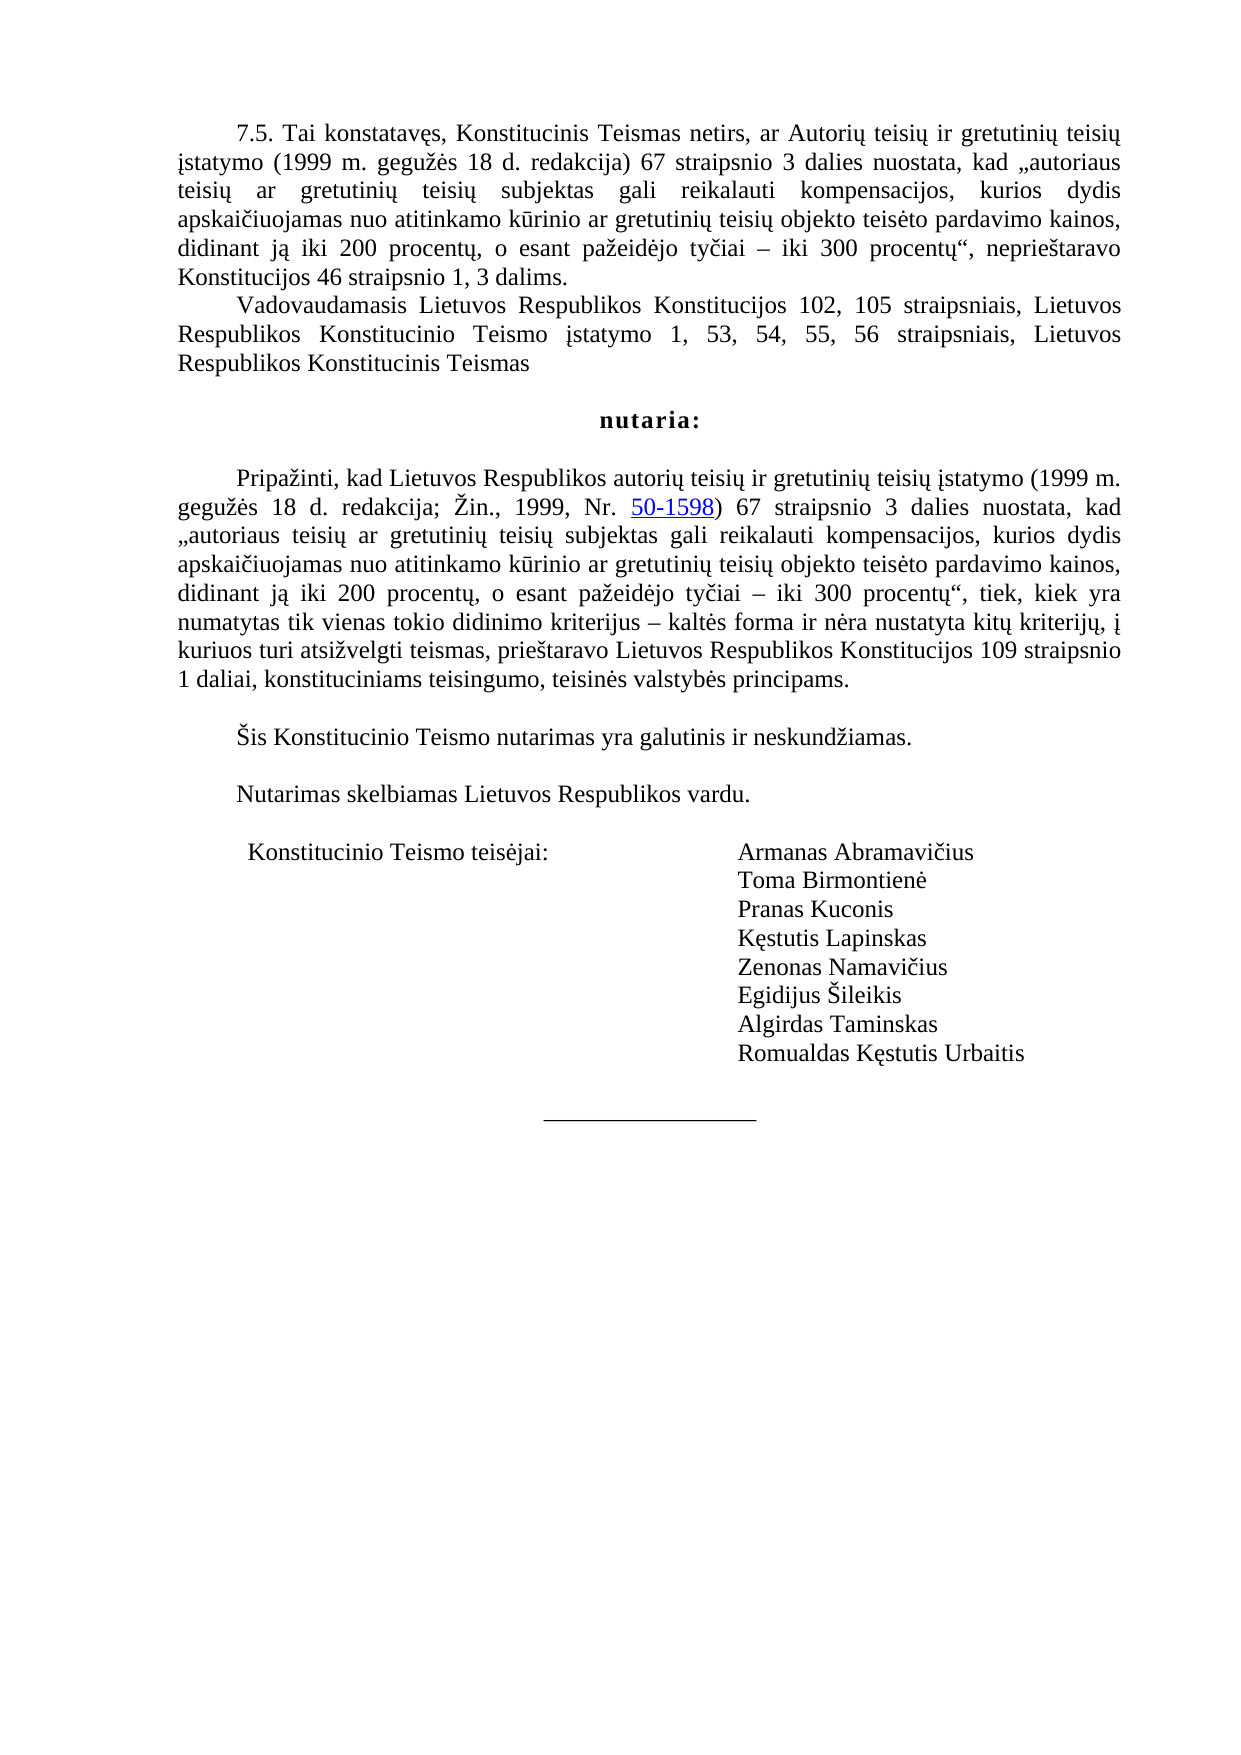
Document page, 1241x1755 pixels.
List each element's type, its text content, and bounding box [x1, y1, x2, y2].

text _________________ [177, 1096, 1122, 1124]
text Pripažinti, kad Lietuvos Respublikos autorių teisių ir gretutinių teisių įstatymo (1999 m. gegužės 18 d. redakcija; Žin., 1999, Nr. 50-1598) 67 straipsnio 3 dalies nuostata, kad „autoriaus teisių ar gretutinių teisių subjektas gali reikalauti kompensacijos, kurios dydis apskaičiuojamas nuo atitinkamo kūrinio ar gretutinių teisių objekto teisėto pardavimo kainos, didinant ją iki 200 procentų, o esant pažeidėjo tyčiai – iki 300 procentų“, tiek, kiek yra numatytas tik vienas tokio didinimo kriterijus – kaltės forma ir nėra nustatyta kitų kriterijų, į kuriuos turi atsižvelgti teismas, prieštaravo Lietuvos Respublikos Konstitucijos 109 straipsnio 1 daliai, konstituciniams teisingumo, teisinės valstybės principams. [177, 463, 1122, 693]
table_header Konstitucinio Teismo teisėjai: [177, 837, 726, 1067]
text Šis Konstitucinio Teismo nutarimas yra galutinis ir neskundžiamas. [177, 722, 1122, 751]
text 7.5. Tai konstatavęs, Konstitucinis Teismas netirs, ar Autorių teisių ir gretutinių teisių įstatymo (1999 m. gegužės 18 d. redakcija) 67 straipsnio 3 dalies nuostata, kad „autoriaus teisių ar gretutinių teisių subjektas gali reikalauti kompensacijos, kurios dydis apskaičiuojamas nuo atitinkamo kūrinio ar gretutinių teisių objekto teisėto pardavimo kainos, didinant ją iki 200 procentų, o esant pažeidėjo tyčiai – iki 300 procentų“, neprieštaravo Konstitucijos 46 straipsnio 1, 3 dalims. [177, 118, 1122, 291]
text nutaria: [177, 406, 1122, 434]
table_header Armanas Abramavičius Toma Birmontienė Pranas Kuconis Kęstutis Lapinskas Zenonas Namavičius Egidijus Šileikis Algirdas Taminskas Romualdas Kęstutis Urbaitis [726, 837, 1122, 1067]
text Nutarimas skelbiamas Lietuvos Respublikos vardu. [177, 779, 1122, 808]
text Vadovaudamasis Lietuvos Respublikos Konstitucijos 102, 105 straipsniais, Lietuvos Respublikos Konstitucinio Teismo įstatymo 1, 53, 54, 55, 56 straipsniais, Lietuvos Respublikos Konstitucinis Teismas [177, 291, 1122, 377]
